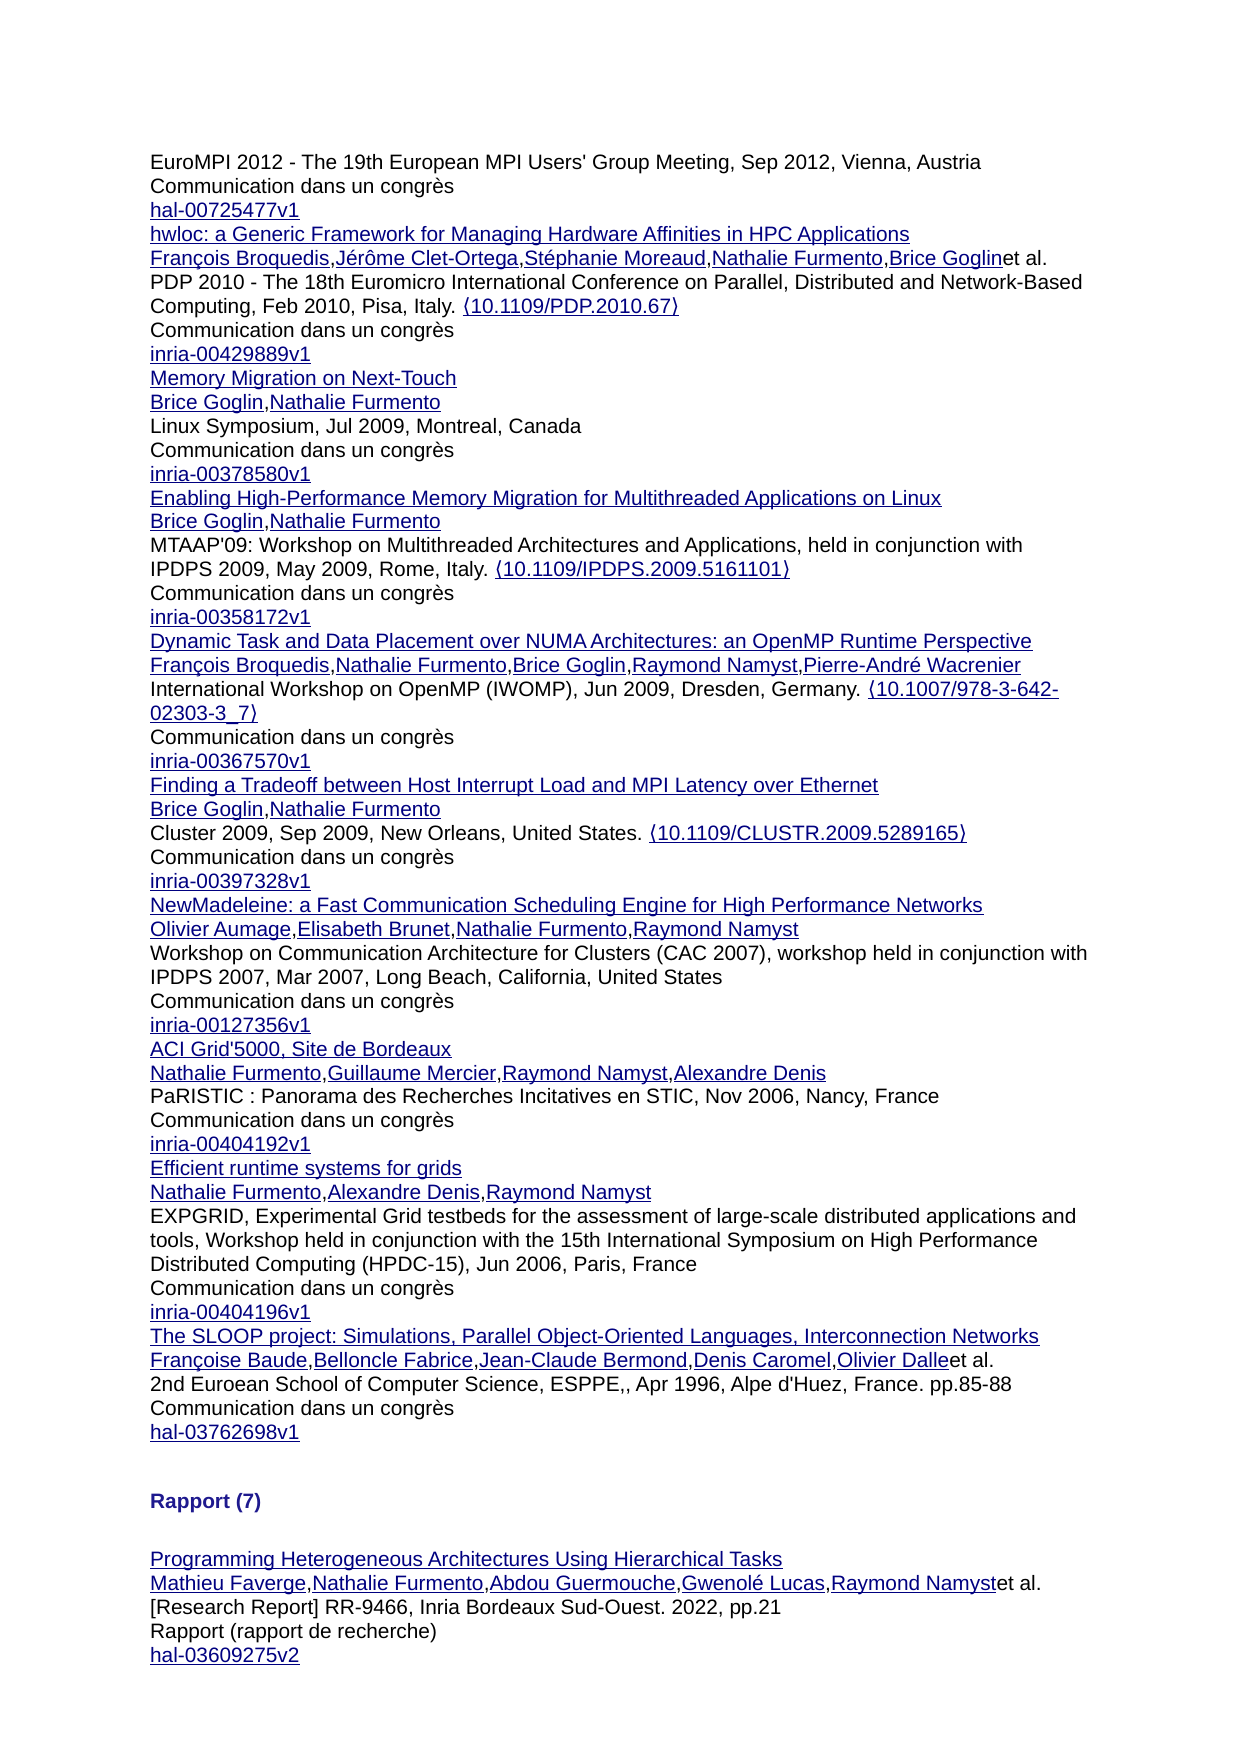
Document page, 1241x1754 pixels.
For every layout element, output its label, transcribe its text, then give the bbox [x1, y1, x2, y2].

table_cell Finding a Tradeoff between Host Interrupt Load and MPI Latency over Ethernet Brice Goglin,Nathalie Furmento Cluster 2009, Sep 2009, New Orleans, United States. ⟨10.1109/CLUSTR.2009.5289165⟩ Communication dans un congrès inria-00397328v1 [150, 773, 1090, 893]
table_cell NewMadeleine: a Fast Communication Scheduling Engine for High Performance Networks Olivier Aumage,Elisabeth Brunet,Nathalie Furmento,Raymond Namyst Workshop on Communication Architecture for Clusters (CAC 2007), workshop held in conjunction with IPDPS 2007, Mar 2007, Long Beach, California, United States Communication dans un congrès inria-00127356v1 [150, 893, 1090, 1036]
table_cell ACI Grid'5000, Site de Bordeaux Nathalie Furmento,Guillaume Mercier,Raymond Namyst,Alexandre Denis PaRISTIC : Panorama des Recherches Incitatives en STIC, Nov 2006, Nancy, France Communication dans un congrès inria-00404192v1 [150, 1036, 1090, 1156]
table_cell Enabling High-Performance Memory Migration for Multithreaded Applications on Linux Brice Goglin,Nathalie Furmento MTAAP'09: Workshop on Multithreaded Architectures and Applications, held in conjunction with IPDPS 2009, May 2009, Rome, Italy. ⟨10.1109/IPDPS.2009.5161101⟩ Communication dans un congrès inria-00358172v1 [150, 485, 1090, 629]
table_cell Memory Migration on Next-Touch Brice Goglin,Nathalie Furmento Linux Symposium, Jul 2009, Montreal, Canada Communication dans un congrès inria-00378580v1 [150, 366, 1090, 485]
table_cell EuroMPI 2012 - The 19th European MPI Users' Group Meeting, Sep 2012, Vienna, Austria Communication dans un congrès hal-00725477v1 [150, 150, 1090, 222]
table_cell Dynamic Task and Data Placement over NUMA Architectures: an OpenMP Runtime Perspective François Broquedis,Nathalie Furmento,Brice Goglin,Raymond Namyst,Pierre-André Wacrenier International Workshop on OpenMP (IWOMP), Jun 2009, Dresden, Germany. ⟨10.1007/978-3-642-02303-3_7⟩ Communication dans un congrès inria-00367570v1 [150, 629, 1090, 773]
table_cell The SLOOP project: Simulations, Parallel Object-Oriented Languages, Interconnection Networks Françoise Baude,Belloncle Fabrice,Jean-Claude Bermond,Denis Caromel,Olivier Dalleet al. 2nd Euroean School of Computer Science, ESPPE,, Apr 1996, Alpe d'Huez, France. pp.85-88 Communication dans un congrès hal-03762698v1 [150, 1324, 1090, 1444]
subtitle Rapport (7) [150, 1488, 1090, 1512]
table_cell Efficient runtime systems for grids Nathalie Furmento,Alexandre Denis,Raymond Namyst EXPGRID, Experimental Grid testbeds for the assessment of large-scale distributed applications and tools, Workshop held in conjunction with the 15th International Symposium on High Performance Distributed Computing (HPDC-15), Jun 2006, Paris, France Communication dans un congrès inria-00404196v1 [150, 1156, 1090, 1324]
table_header Programming Heterogeneous Architectures Using Hierarchical Tasks Mathieu Faverge,Nathalie Furmento,Abdou Guermouche,Gwenolé Lucas,Raymond Namystet al. [Research Report] RR-9466, Inria Bordeaux Sud-Ouest. 2022, pp.21 Rapport (rapport de recherche) hal-03609275v2 [150, 1547, 1090, 1667]
table_cell hwloc: a Generic Framework for Managing Hardware Affinities in HPC Applications François Broquedis,Jérôme Clet-Ortega,Stéphanie Moreaud,Nathalie Furmento,Brice Goglinet al. PDP 2010 - The 18th Euromicro International Conference on Parallel, Distributed and Network-Based Computing, Feb 2010, Pisa, Italy. ⟨10.1109/PDP.2010.67⟩ Communication dans un congrès inria-00429889v1 [150, 222, 1090, 366]
